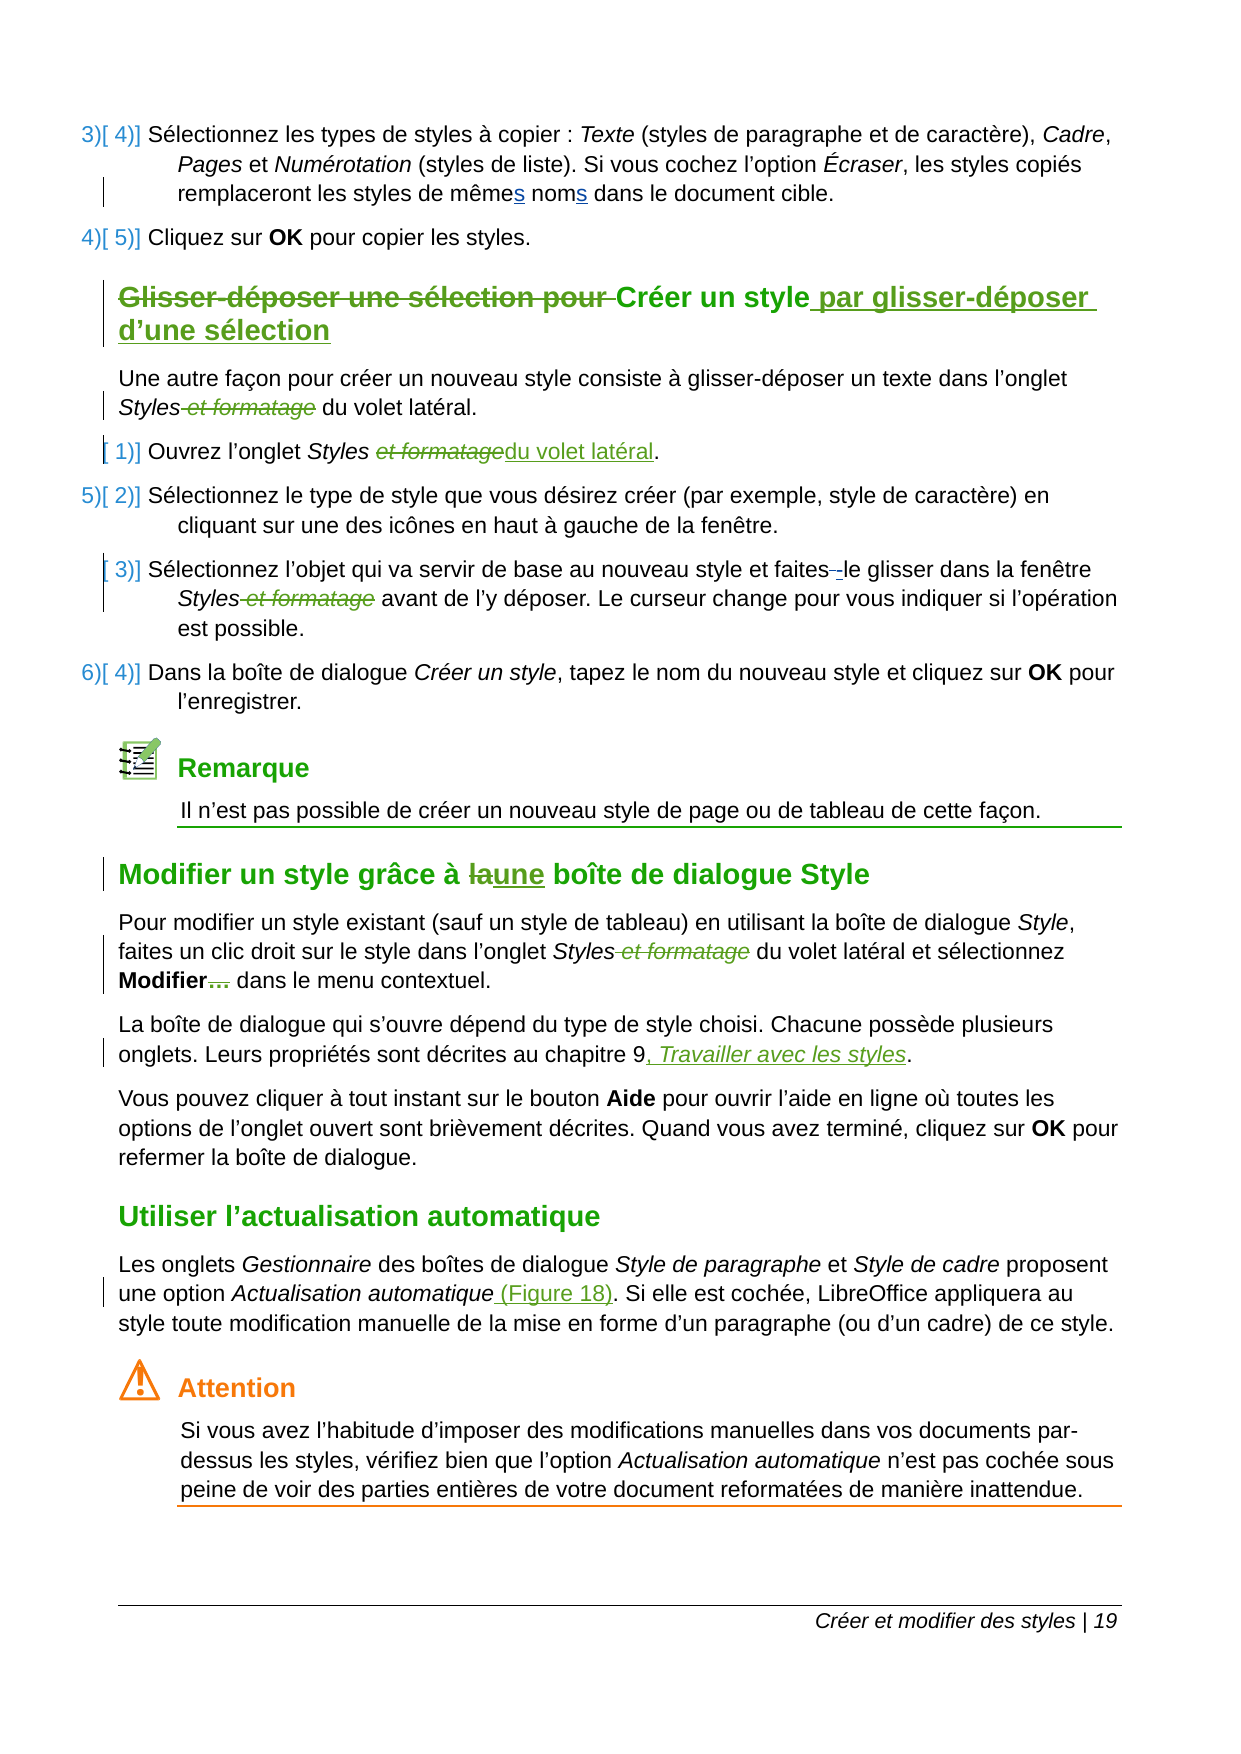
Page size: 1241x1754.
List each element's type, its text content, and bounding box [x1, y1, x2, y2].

list Sélectionnez l’objet qui va servir de base au nouveau style et faites-le glisser dans la fenêtre Styles avant de l’y déposer. Le curseur change pour vous indiquer si l’opération est possible. [148, 553, 1122, 641]
subtitle Utiliser l’actualisation automatique [118, 1199, 1122, 1233]
list Cliquez sur OK pour copier les styles. [148, 221, 1122, 251]
subtitle Créer un style par glisser-déposer d’une sélection [118, 280, 1122, 347]
text Les onglets Gestionnaire des boîtes de dialogue Style de paragraphe et Style de cadre proposent une option Actualisation automatique (Figure 18). Si elle est cochée, LibreOffice appliquera au style toute modification manuelle de la mise en forme d’un paragraphe (ou d’un cadre) de ce style. [118, 1248, 1122, 1336]
text Si vous avez l’habitude d’imposer des modifications manuelles dans vos documents par-dessus les styles, vérifiez bien que l’option Actualisation automatique n’est pas cochée sous peine de voir des parties entières de votre document reformatées de manière inattendue. [177, 1411, 1122, 1505]
text Vous pouvez cliquer à tout instant sur le bouton Aide pour ouvrir l’aide en ligne où toutes les options de l’onglet ouvert sont brièvement décrites. Quand vous avez terminé, cliquez sur OK pour refermer la boîte de dialogue. [118, 1082, 1122, 1170]
text Pour modifier un style existant (sauf un style de tableau) en utilisant la boîte de dialogue Style, faites un clic droit sur le style dans l’onglet Styles du volet latéral et sélectionnez Modifier dans le menu contextuel. [118, 905, 1122, 994]
list Dans la boîte de dialogue Créer un style, tapez le nom du nouveau style et cliquez sur OK pour l’enregistrer. [148, 656, 1122, 714]
text La boîte de dialogue qui s’ouvre dépend du type de style choisi. Chacune possède plusieurs onglets. Leurs propriétés sont décrites au chapitre 9, Travailler avec les styles. [118, 1008, 1122, 1067]
text Il n’est pas possible de créer un nouveau style de page ou de tableau de cette façon. [177, 791, 1122, 826]
text Une autre façon pour créer un nouveau style consiste à glisser-déposer un texte dans l’onglet Styles du volet latéral. [118, 361, 1122, 420]
list Sélectionnez le type de style que vous désirez créer (par exemple, style de caractère) en cliquant sur une des icônes en haut à gauche de la fenêtre. [148, 479, 1122, 538]
list Ouvrez l’onglet Styles du volet latéral. [148, 435, 1122, 464]
list Sélectionnez les types de styles à copier : Texte (styles de paragraphe et de caractère), Cadre, Pages et Numérotation (styles de liste). Si vous cochez l’option Écraser, les styles copiés remplaceront les styles de mêmes noms dans le document cible. [148, 118, 1122, 207]
list Attention [118, 1358, 1122, 1404]
subtitle Modifier un style grâce à une boîte de dialogue Style [118, 857, 1122, 891]
list Remarque [118, 737, 1122, 783]
